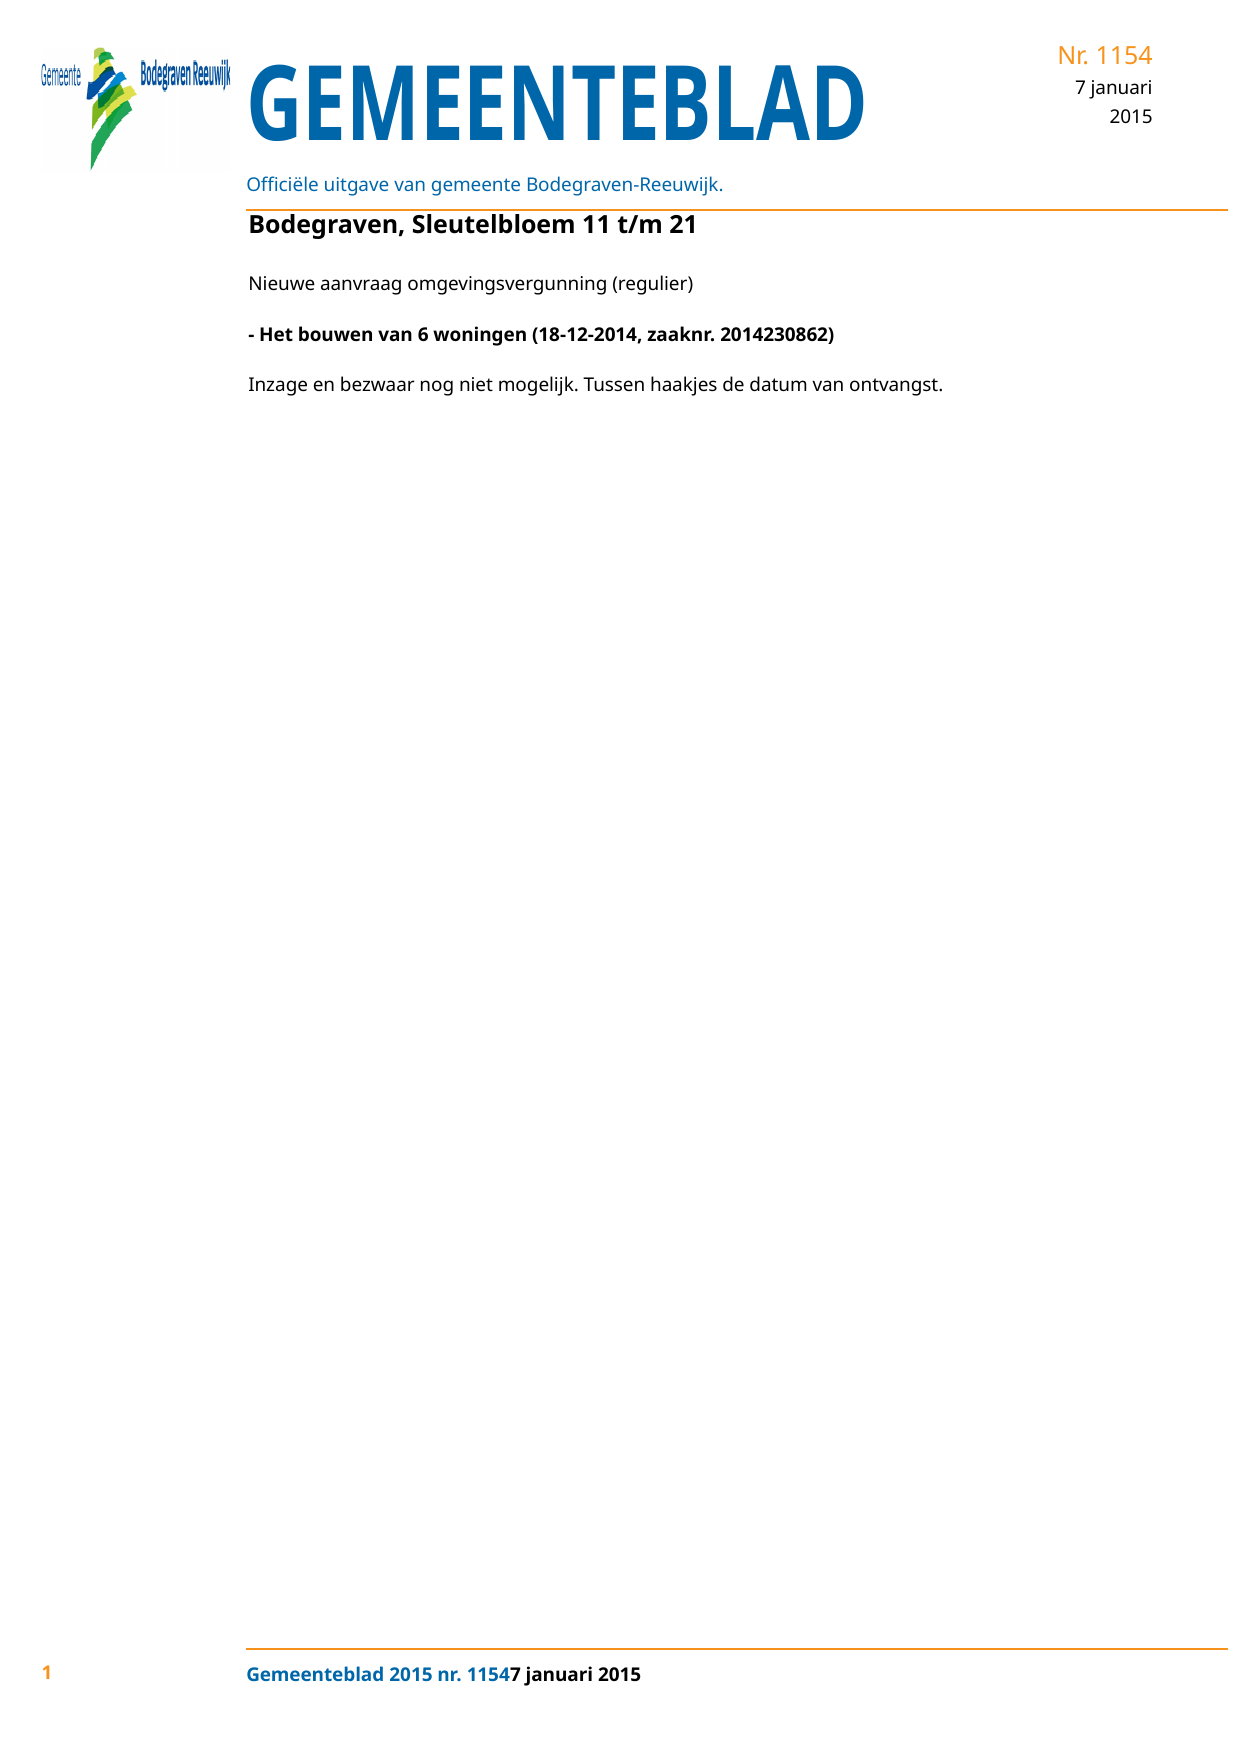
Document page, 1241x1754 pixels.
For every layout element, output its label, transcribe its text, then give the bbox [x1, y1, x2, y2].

text - Het bouwen van 6 woningen (18‑12‑2014, zaaknr. 2014230862) [248, 321, 1152, 346]
text Bodegraven, Sleutelbloem 11 t/m 21 [248, 211, 1152, 241]
picture [41, 47, 231, 172]
text Inzage en bezwaar nog niet mogelijk. Tussen haakjes de datum van ontvangst. [248, 371, 1152, 397]
text Nieuwe aanvraag omgevingsvergunning (regulier) [248, 270, 1152, 296]
